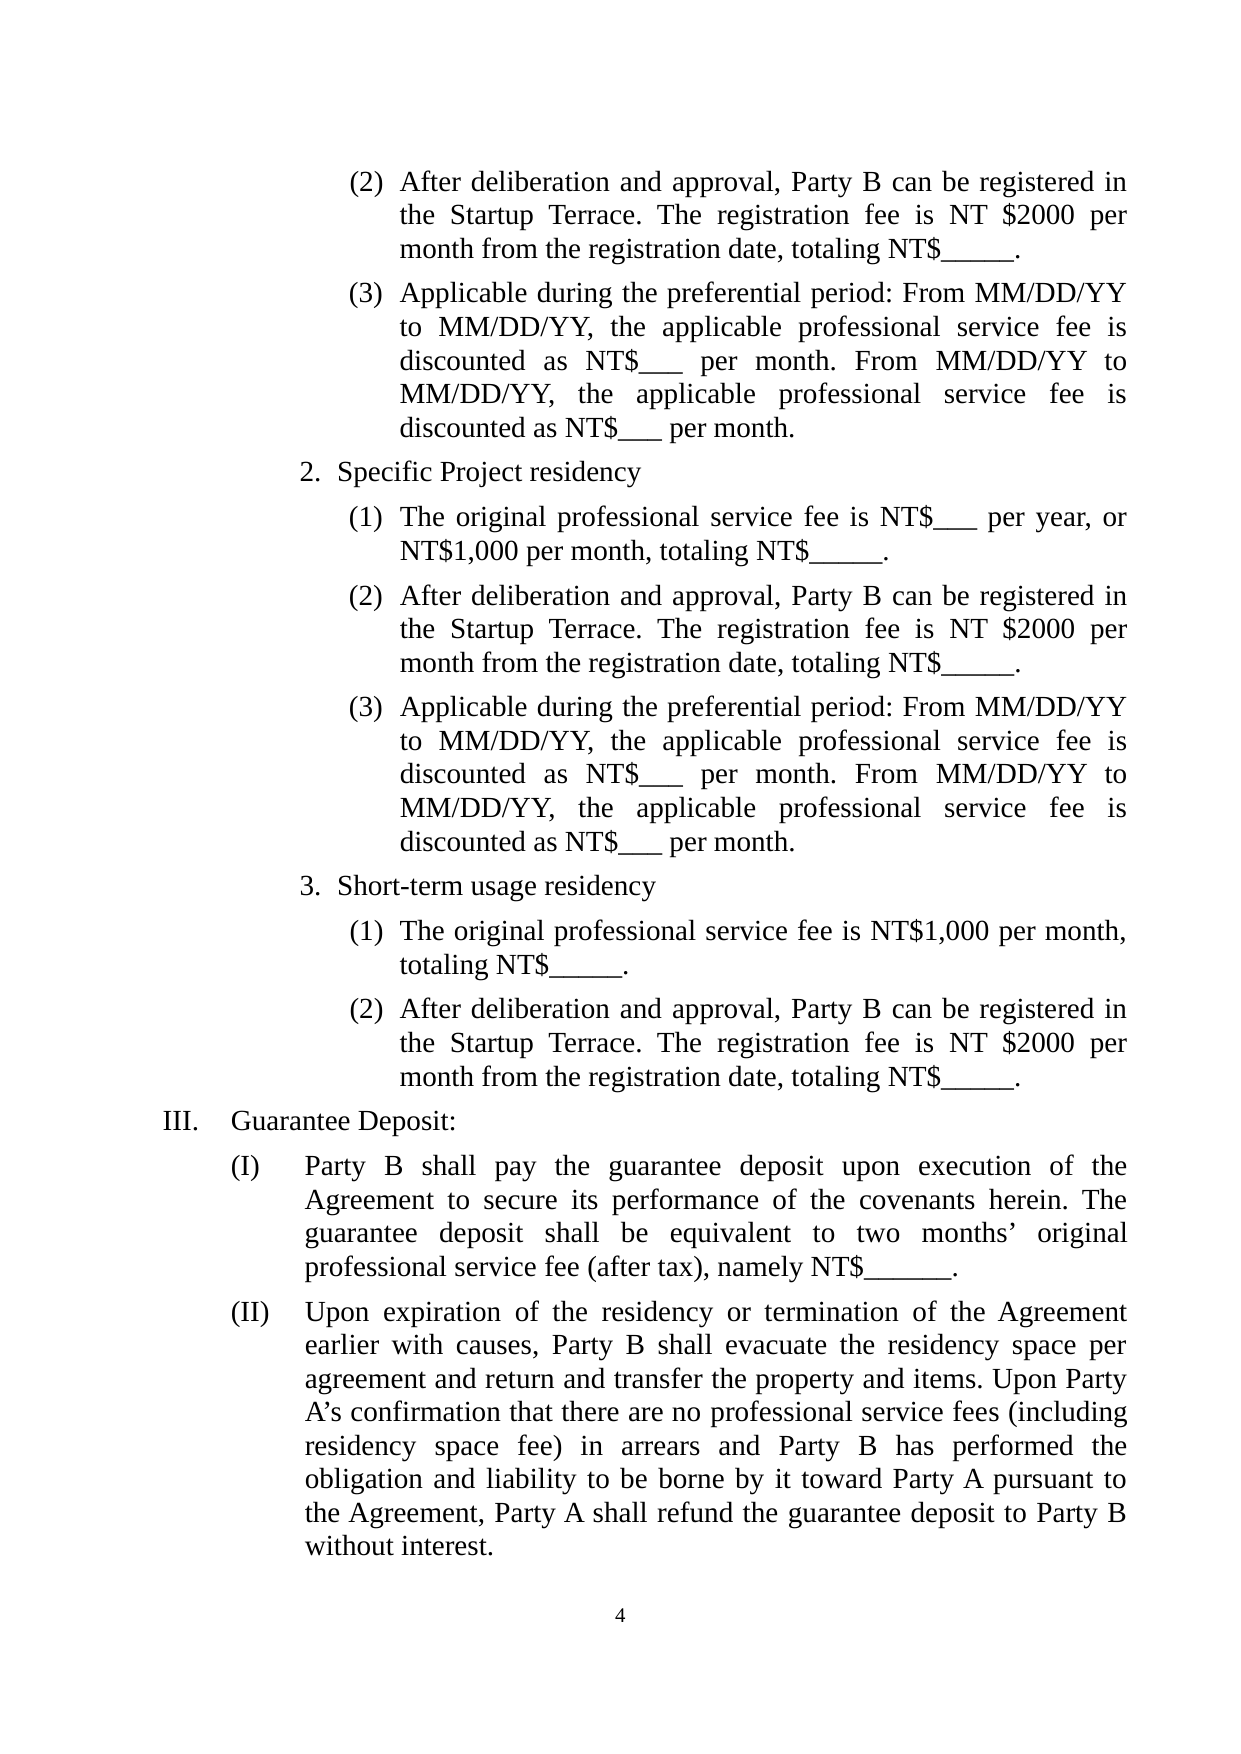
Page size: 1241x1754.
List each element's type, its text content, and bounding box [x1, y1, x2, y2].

list Upon expiration of the residency or termination of the Agreement earlier with causes, Party B shall evacuate the residency space per agreement and return and transfer the property and items. Upon Party A’s confirmation that there are no professional service fees (including residency space fee) in arrears and Party B has performed the obligation and liability to be borne by it toward Party A pursuant to the Agreement, Party A shall refund the guarantee deposit to Party B without interest. [231, 1294, 1128, 1562]
list The original professional service fee is NT$1,000 per month, totaling NT$_____. [349, 913, 1128, 980]
list After deliberation and approval, Party B can be registered in the Startup Terrace. The registration fee is NT $2000 per month from the registration date, totaling NT$_____. [349, 164, 1128, 264]
list Short-term usage residency [299, 868, 1128, 902]
list After deliberation and approval, Party B can be registered in the Startup Terrace. The registration fee is NT $2000 per month from the registration date, totaling NT$_____. [349, 992, 1128, 1092]
list Specific Project residency [299, 454, 1128, 488]
list Guarantee Deposit: [162, 1103, 1128, 1137]
list After deliberation and approval, Party B can be registered in the Startup Terrace. The registration fee is NT $2000 per month from the registration date, totaling NT$_____. [349, 578, 1128, 678]
list Applicable during the preferential period: From MM/DD/YY to MM/DD/YY, the applicable professional service fee is discounted as NT$___ per month. From MM/DD/YY to MM/DD/YY, the applicable professional service fee is discounted as NT$___ per month. [349, 689, 1128, 857]
list Applicable during the preferential period: From MM/DD/YY to MM/DD/YY, the applicable professional service fee is discounted as NT$___ per month. From MM/DD/YY to MM/DD/YY, the applicable professional service fee is discounted as NT$___ per month. [349, 276, 1128, 443]
list Party B shall pay the guarantee deposit upon execution of the Agreement to secure its performance of the covenants herein. The guarantee deposit shall be equivalent to two months’ original professional service fee (after tax), namely NT$______. [231, 1148, 1128, 1282]
list The original professional service fee is NT$___ per year, or NT$1,000 per month, totaling NT$_____. [349, 499, 1128, 566]
